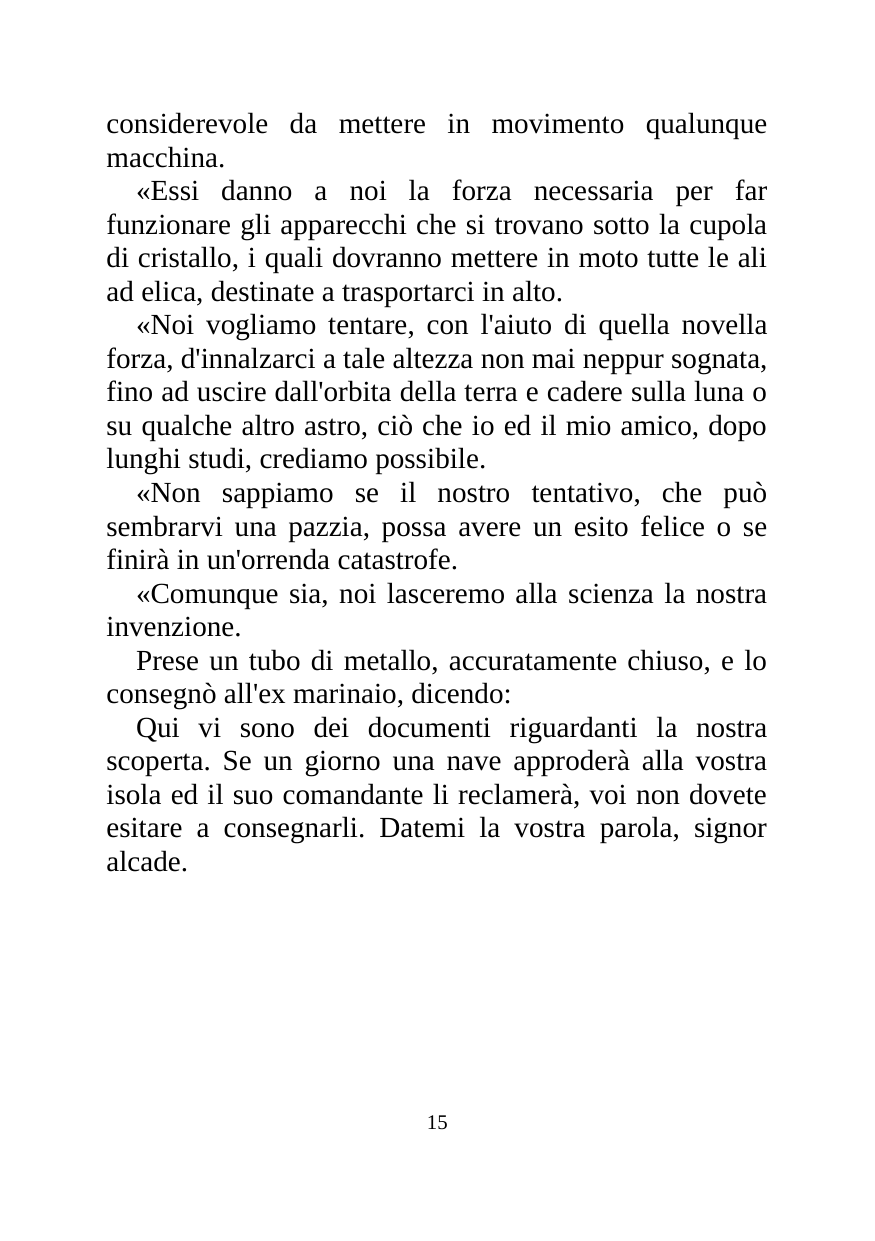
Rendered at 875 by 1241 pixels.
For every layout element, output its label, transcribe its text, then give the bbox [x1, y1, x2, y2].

text «Essi danno a noi la forza necessaria per far funzionare gli apparecchi che si trovano sotto la cupola di cristallo, i quali dovranno mettere in moto tutte le ali ad elica, destinate a trasportarci in alto. [106, 173, 768, 307]
text «Comunque sia, noi lasceremo alla scienza la nostra invenzione. [106, 576, 768, 643]
text Qui vi sono dei documenti riguardanti la nostra scoperta. Se un giorno una nave approderà alla vostra isola ed il suo comandante li reclamerà, voi non dovete esitare a consegnarli. Datemi la vostra parola, signor alcade. [106, 710, 768, 878]
text «Non sappiamo se il nostro tentativo, che può sembrarvi una pazzia, possa avere un esito felice o se finirà in un'orrenda catastrofe. [106, 475, 768, 576]
text Prese un tubo di metallo, accuratamente chiuso, e lo consegnò all'ex marinaio, dicendo: [106, 643, 768, 710]
text «Noi vogliamo tentare, con l'aiuto di quella novella forza, d'innalzarci a tale altezza non mai neppur sognata, fino ad uscire dall'orbita della terra e cadere sulla luna o su qualche altro astro, ciò che io ed il mio amico, dopo lunghi studi, crediamo possibile. [106, 307, 768, 475]
text considerevole da mettere in movimento qualunque macchina. [106, 106, 768, 173]
